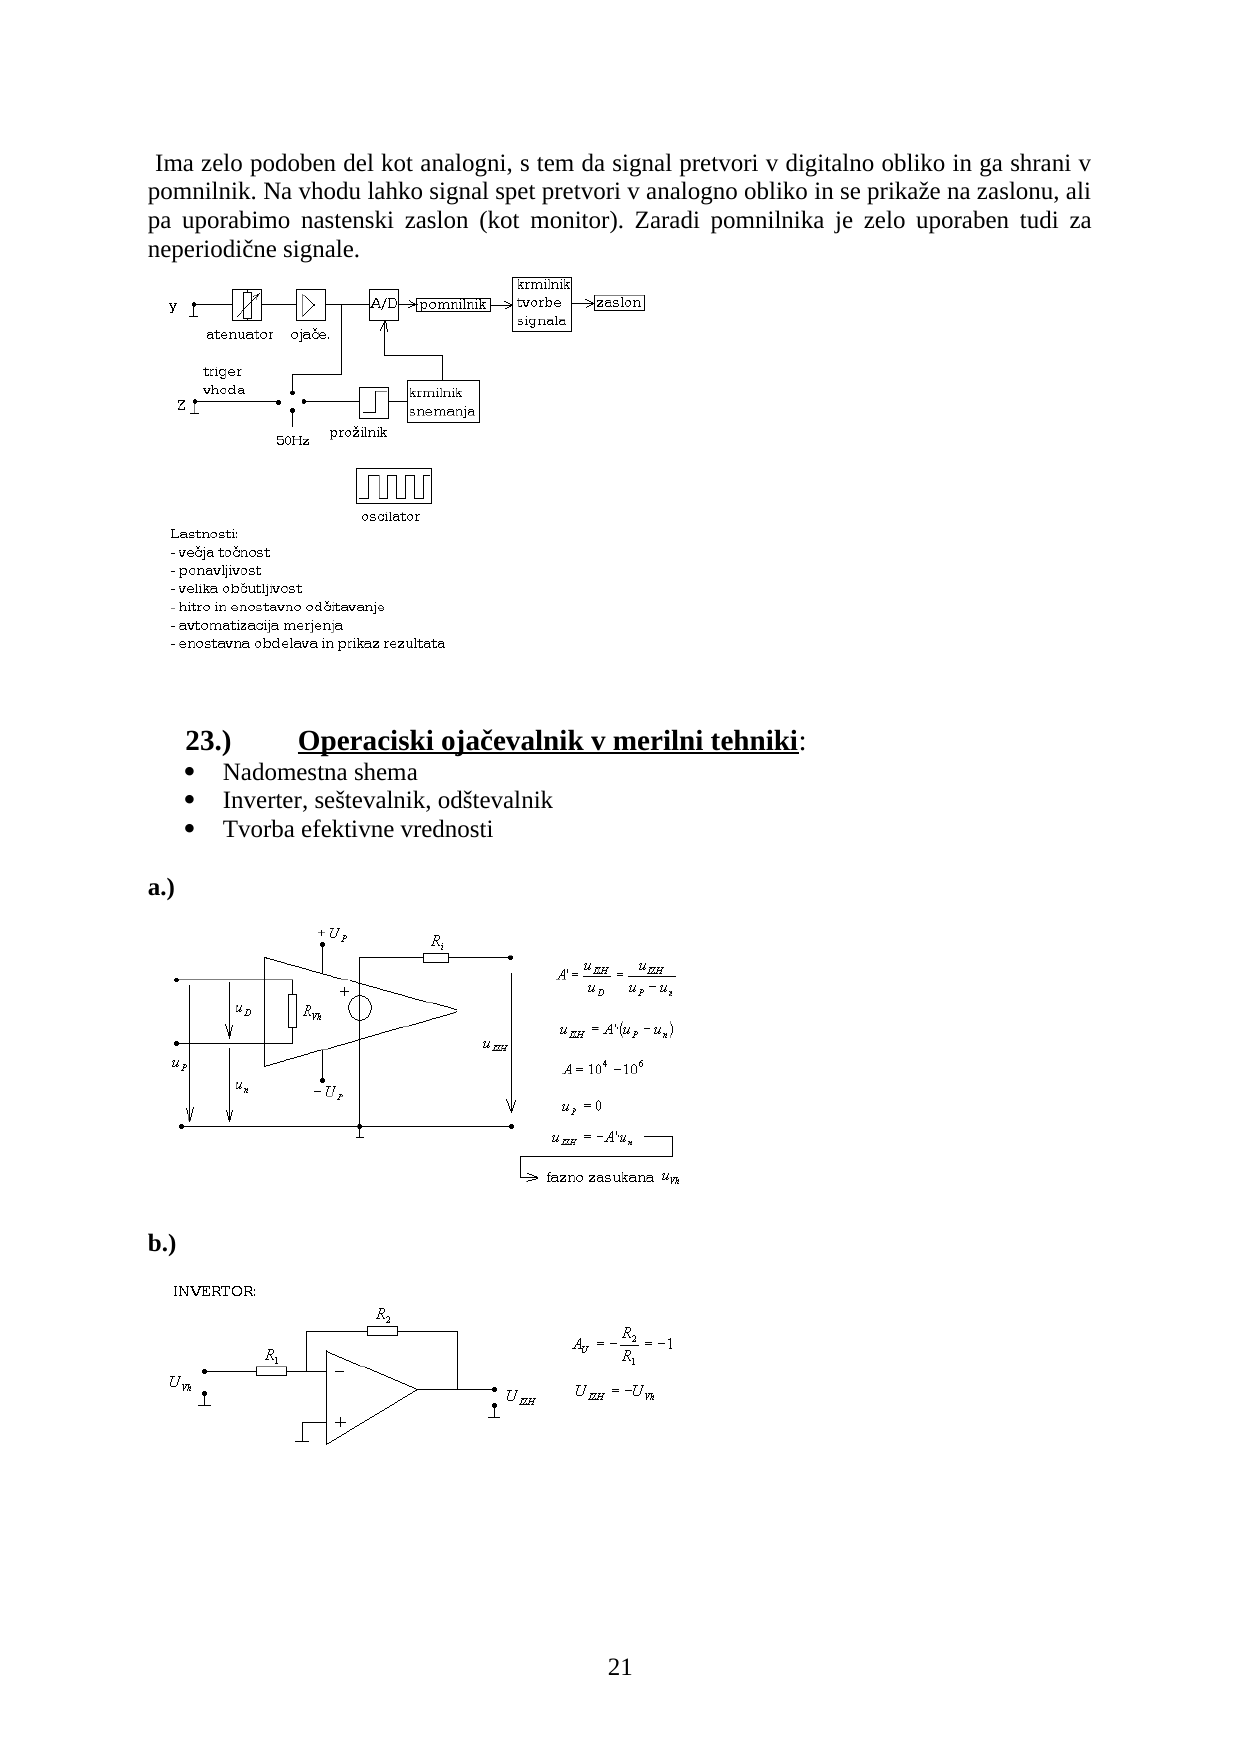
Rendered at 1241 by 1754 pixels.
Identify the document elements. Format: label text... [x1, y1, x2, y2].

text b.) [148, 1228, 1093, 1257]
text a.) [148, 872, 1093, 901]
list Operaciski ojačevalnik v merilni tehniki: [185, 723, 1093, 757]
list Tvorba efektivne vrednosti [185, 814, 1093, 843]
list Nadomestna shema [185, 757, 1093, 786]
list Inverter, seštevalnik, odštevalnik [185, 786, 1093, 814]
text Ima zelo podoben del kot analogni, s tem da signal pretvori v digitalno obliko in ga shrani v pomnilnik. Na vhodu lahko signal spet pretvori v analogno obliko in se prikaže na zaslonu, ali pa uporabimo nastenski zaslon (kot monitor). Zaradi pomnilnika je zelo uporaben tudi za neperiodične signale. [148, 148, 1093, 263]
